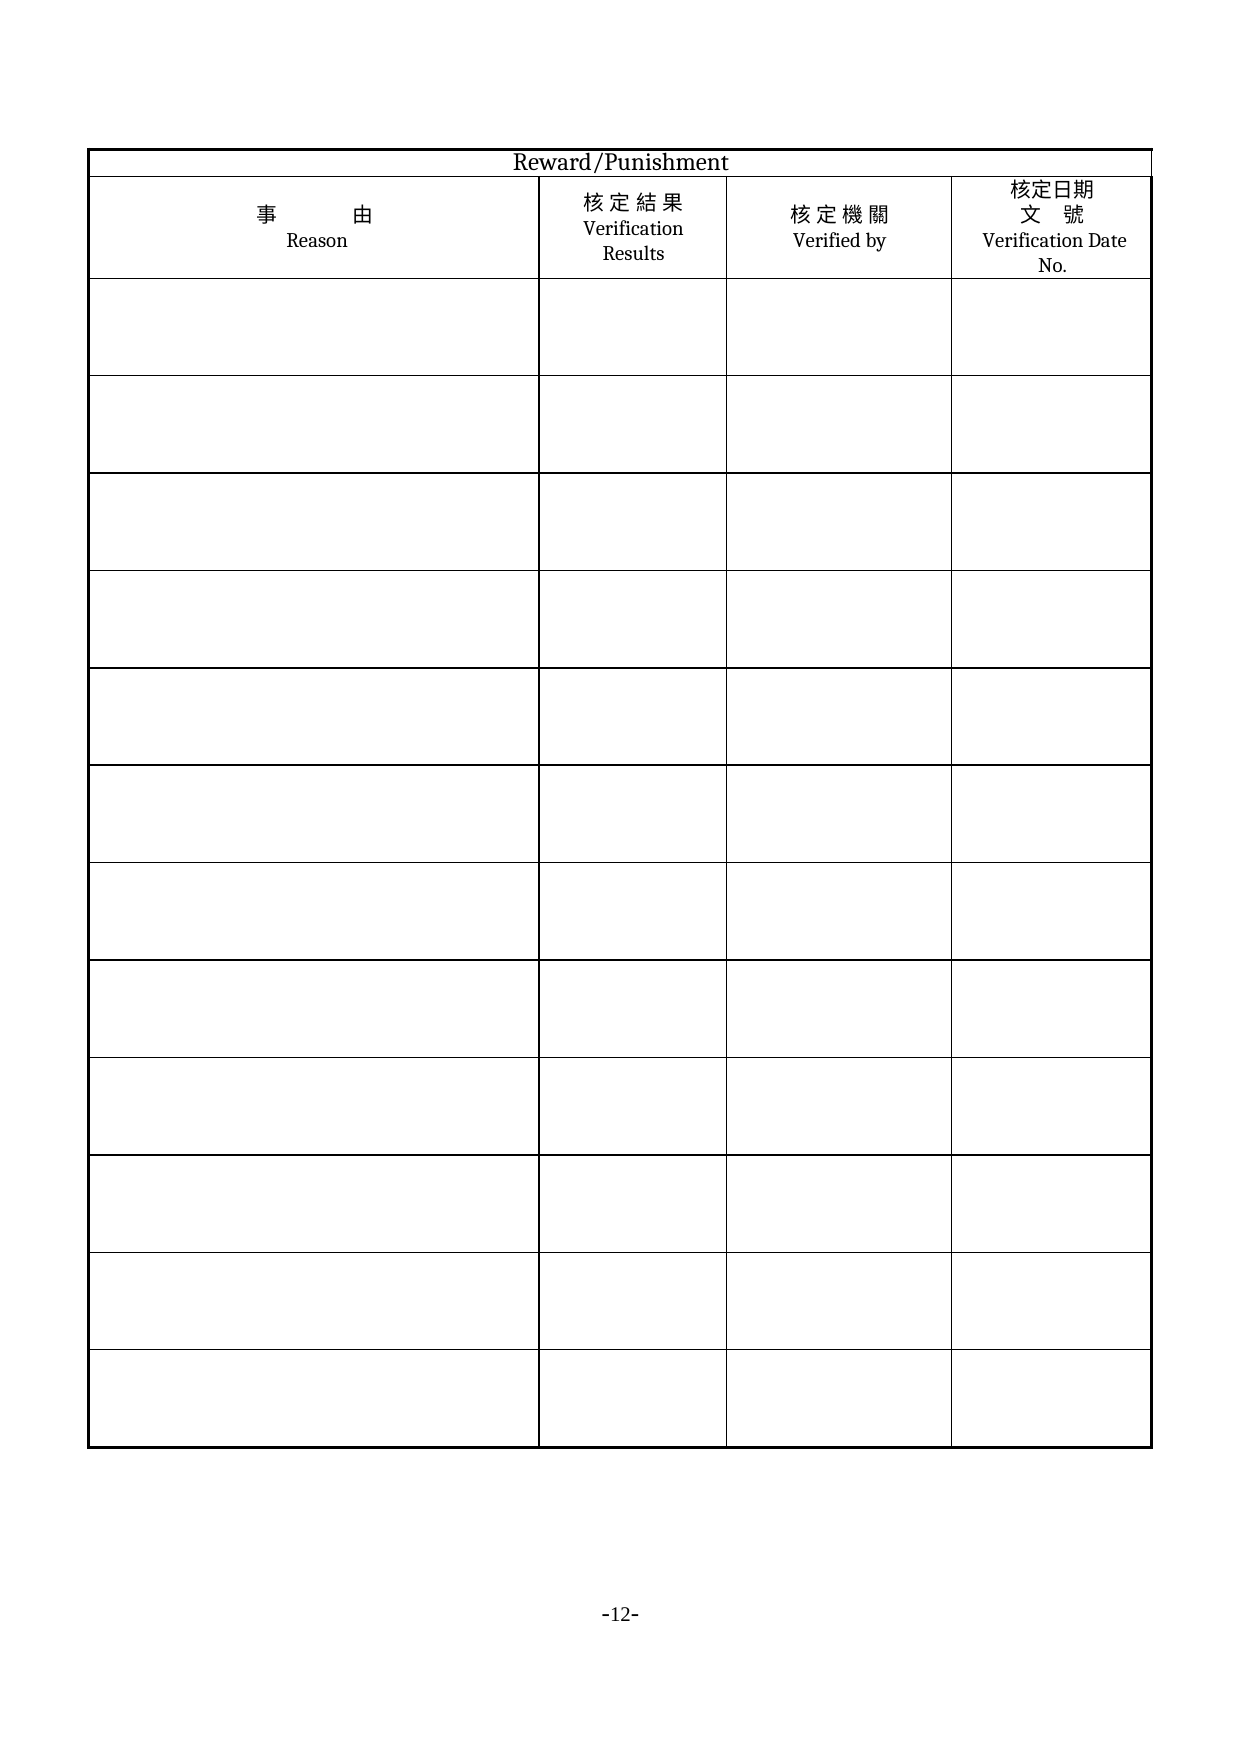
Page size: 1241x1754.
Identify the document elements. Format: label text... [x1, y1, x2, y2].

table_cell [540, 669, 726, 764]
table_cell [90, 1253, 538, 1349]
table_cell [727, 1058, 951, 1154]
table_cell [540, 474, 726, 569]
table_cell [952, 1253, 1150, 1349]
table_cell [952, 863, 1150, 959]
table_cell [727, 863, 951, 959]
table_cell 核 定 結 果 Verification Results [540, 177, 726, 277]
table_cell [727, 376, 951, 472]
table_cell [90, 1350, 538, 1446]
table_cell [90, 1058, 538, 1154]
table_cell 事 由 Reason [90, 177, 538, 277]
table_cell [540, 1253, 726, 1349]
table_cell [90, 766, 538, 862]
table_cell [952, 1058, 1150, 1154]
table_cell [727, 279, 951, 375]
table_cell [90, 571, 538, 667]
table_cell 核定日期 文 號 Verification Date No. [952, 177, 1150, 277]
table_cell [90, 669, 538, 764]
table_cell [540, 279, 726, 375]
table_cell [952, 571, 1150, 667]
table_cell [952, 669, 1150, 764]
table_cell [540, 766, 726, 862]
table_cell [90, 961, 538, 1057]
table_cell [727, 1350, 951, 1446]
table_cell [90, 474, 538, 569]
table_cell [540, 571, 726, 667]
table_cell [540, 1156, 726, 1251]
table_header Reward/Punishment [90, 151, 1151, 176]
table_cell [952, 766, 1150, 862]
table_cell [952, 961, 1150, 1057]
table_cell [727, 669, 951, 764]
table_cell [952, 376, 1150, 472]
table_cell [90, 376, 538, 472]
table_cell [727, 1156, 951, 1251]
table_cell [90, 863, 538, 959]
table_cell [540, 961, 726, 1057]
table_cell [90, 279, 538, 375]
table_cell [540, 376, 726, 472]
table_cell [952, 1156, 1150, 1251]
table_cell [540, 863, 726, 959]
table_cell [952, 279, 1150, 375]
table_cell [540, 1350, 726, 1446]
table_cell [90, 1156, 538, 1251]
table_cell [952, 1350, 1150, 1446]
table_cell [727, 961, 951, 1057]
table_cell [727, 474, 951, 569]
table_cell [727, 766, 951, 862]
table_cell [727, 1253, 951, 1349]
table_cell [952, 474, 1150, 569]
table_cell [727, 571, 951, 667]
table_cell 核 定 機 關 Verified by [727, 177, 951, 277]
table_cell [540, 1058, 726, 1154]
